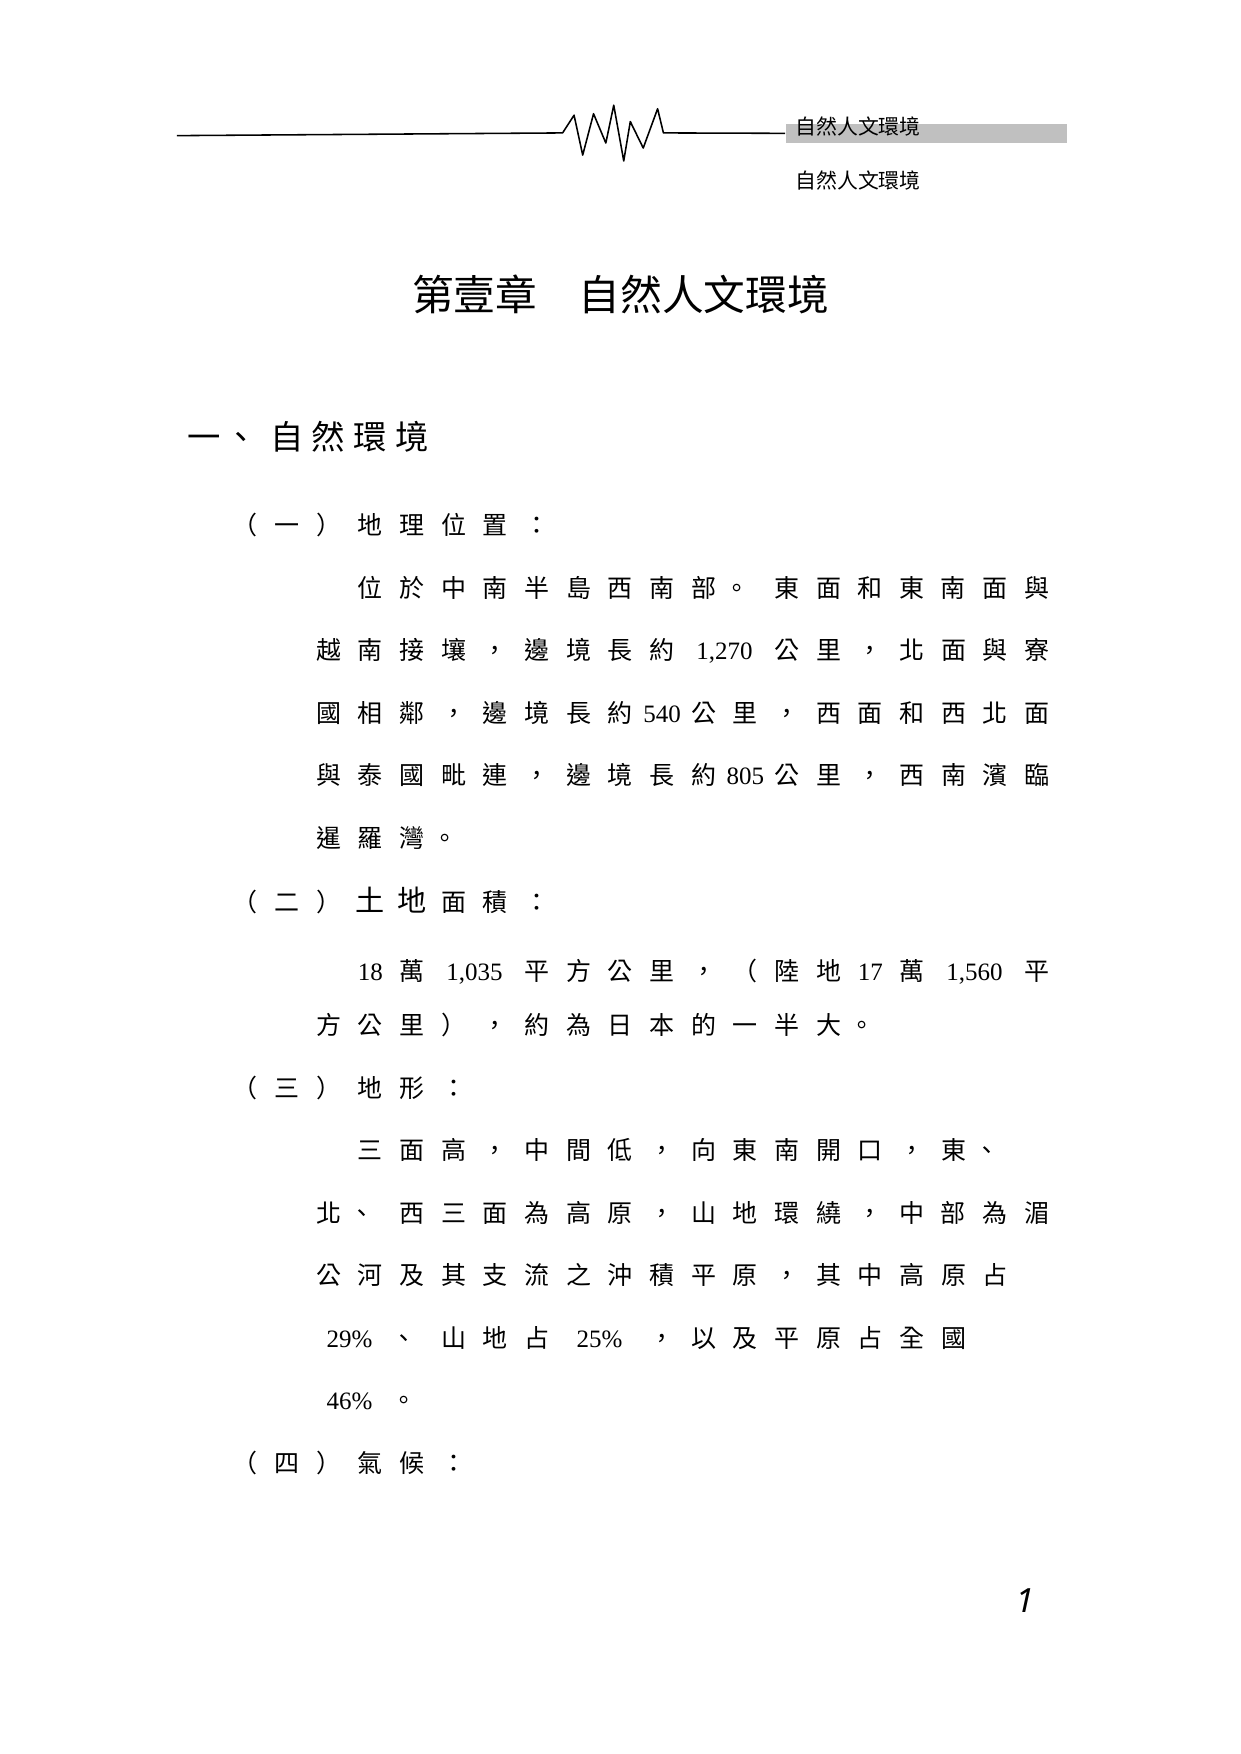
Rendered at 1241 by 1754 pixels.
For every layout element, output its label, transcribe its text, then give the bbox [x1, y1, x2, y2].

text （二）土地面積： [207, 857, 1058, 920]
text （一）地理位置： [207, 482, 1058, 545]
text 18萬1,035平方公里，（陸地17萬1,560平方公里），約為日本的一半大。 [281, 920, 1058, 1045]
text 位於中南半島西南部。東面和東南面與越南接壤，邊境長約1,270公里，北面與寮國相鄰，邊境長約540公里，西面和西北面與泰國毗連，邊境長約805公里，西南濱臨暹羅灣。 [281, 545, 1058, 857]
text （四）氣候： [207, 1420, 1058, 1482]
text 三面高，中間低，向東南開口，東、北、西三面為高原，山地環繞，中部為湄公河及其支流之沖積平原，其中高原占29%、山地占25%，以及平原占全國46%。 [281, 1107, 1058, 1420]
text （三）地形： [207, 1045, 1058, 1107]
text 一、自然環境 [183, 393, 1058, 456]
text 第壹章 自然人文環境 [183, 250, 1058, 313]
